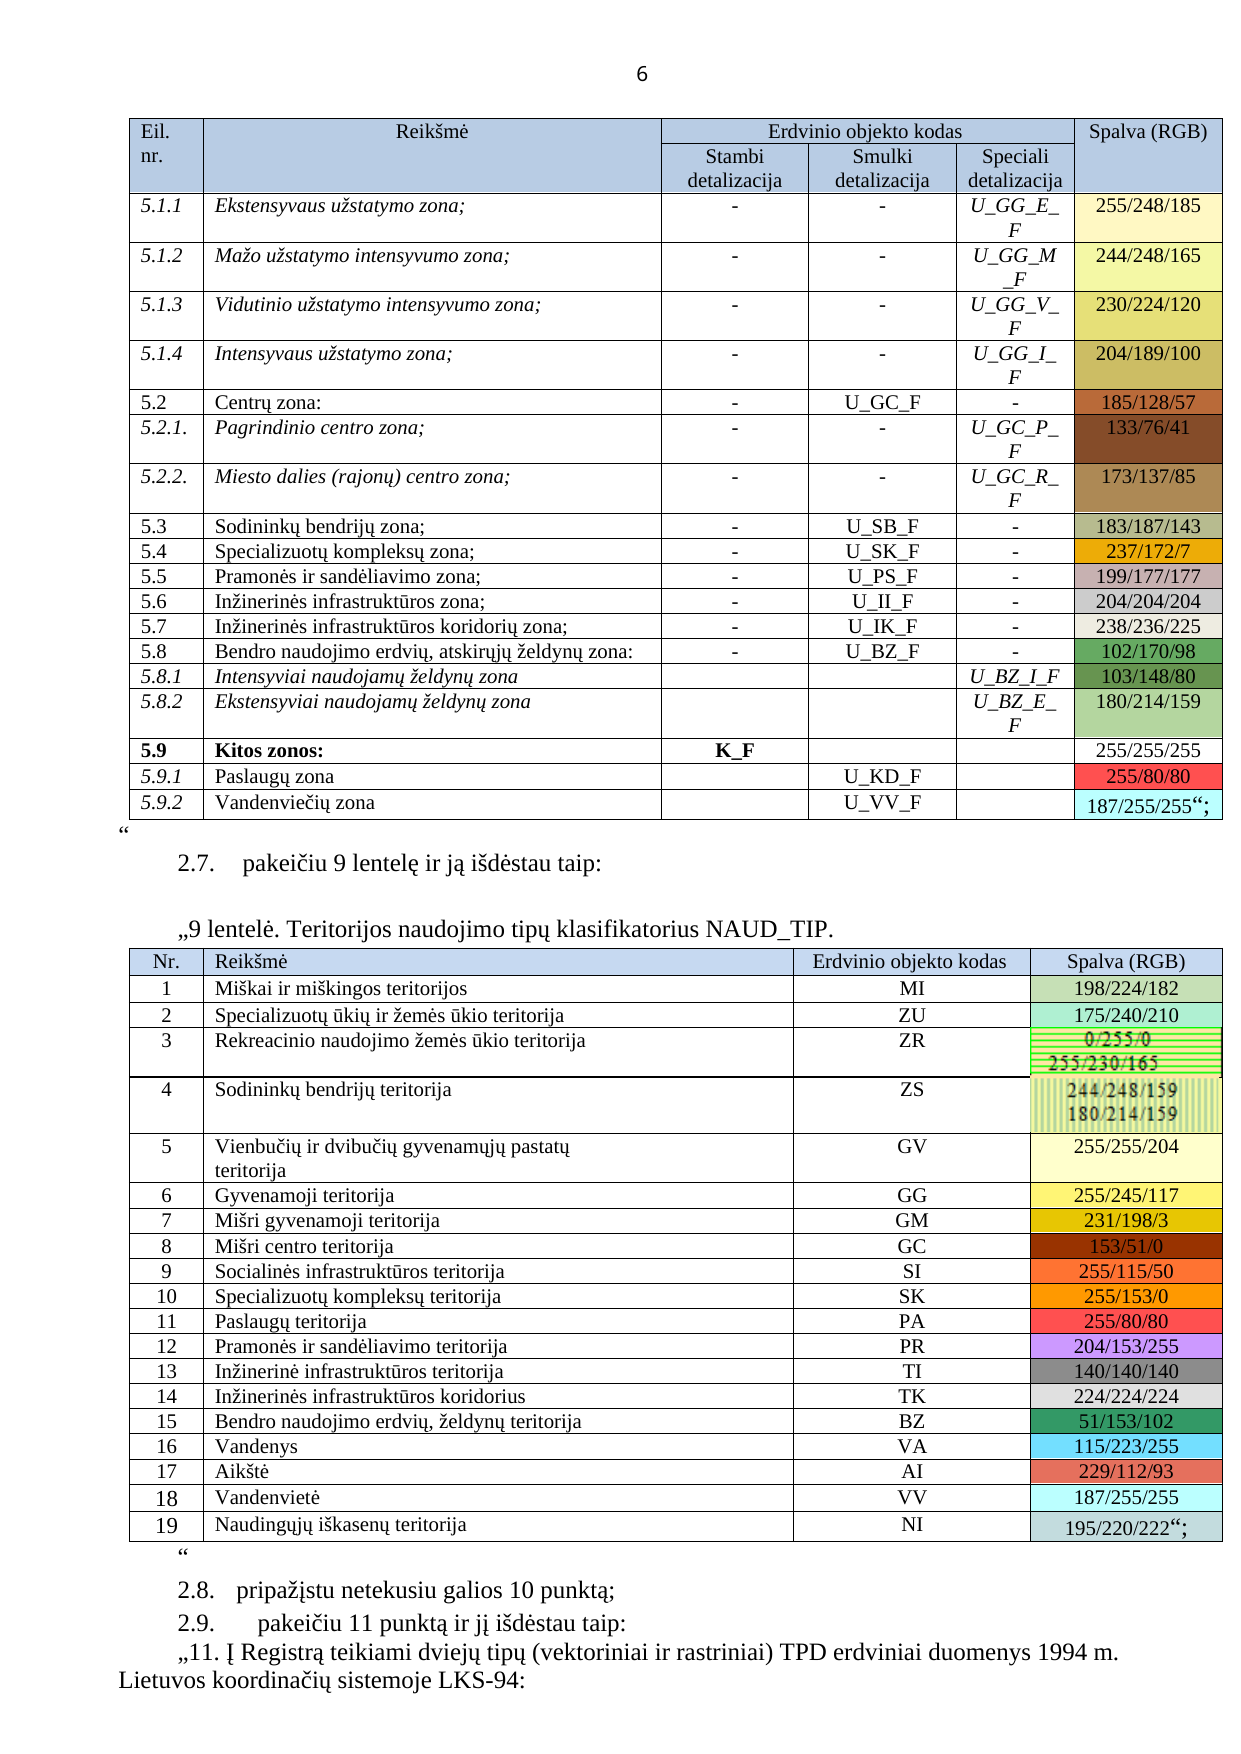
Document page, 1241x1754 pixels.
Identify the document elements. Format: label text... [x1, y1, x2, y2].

table_cell - [662, 539, 808, 563]
text 2.9. pakeičiu 11 punktą ir jį išdėstau taip: [177, 1608, 1166, 1637]
table_cell 5.5 [130, 564, 203, 588]
table_cell 51/153/102 [1031, 1409, 1222, 1433]
table_cell ZR [794, 1028, 1030, 1076]
text “ [177, 1542, 1166, 1571]
table_cell 229/112/93 [1031, 1460, 1222, 1483]
table_cell Aikštė [204, 1460, 793, 1483]
table_cell 1 [130, 976, 203, 1002]
table_cell - [662, 292, 808, 340]
table_cell - [809, 194, 956, 242]
table_cell 153/51/0 [1031, 1234, 1222, 1258]
table_cell Vienbučių ir dvibučių gyvenamųjų pastatų teritorija [204, 1134, 793, 1182]
table_cell [662, 764, 808, 789]
table_cell Ekstensyvaus užstatymo zona; [204, 194, 661, 242]
table_cell Paslaugų teritorija [204, 1309, 793, 1333]
table_cell Gyvenamoji teritorija [204, 1183, 793, 1207]
table_cell 115/223/255 [1031, 1434, 1222, 1458]
table_cell Inžinerinė infrastruktūros teritorija [204, 1359, 793, 1383]
table_cell U_SK_F [809, 539, 956, 563]
table_cell 5.2.1. [130, 415, 203, 463]
table_cell Miesto dalies (rajonų) centro zona; [204, 464, 661, 512]
table_cell Stambi detalizacija [662, 144, 808, 192]
table_cell Mišri centro teritorija [204, 1234, 793, 1258]
table_cell 255/245/117 [1031, 1183, 1222, 1207]
table_header Reikšmė [204, 119, 661, 192]
table_cell U_GG_I_F [957, 341, 1074, 389]
table_cell 195/220/222“; [1031, 1512, 1222, 1541]
table_cell U_IK_F [809, 614, 956, 638]
table_cell ZS [794, 1078, 1030, 1133]
table_cell U_GC_F [809, 390, 956, 414]
table_cell 244/248/165 [1075, 243, 1222, 291]
table_cell 5.1.2 [130, 243, 203, 291]
text 2.7. pakeičiu 9 lentelę ir ją išdėstau taip: [177, 848, 1166, 877]
table_cell GG [794, 1183, 1030, 1207]
table_cell 5.9.2 [130, 790, 203, 819]
table_cell 5.8.2 [130, 689, 203, 737]
table_cell BZ [794, 1409, 1030, 1433]
table_cell 10 [130, 1284, 203, 1308]
table_cell - [662, 243, 808, 291]
table_cell 204/204/204 [1075, 589, 1222, 613]
table_cell Bendro naudojimo erdvių, atskirųjų želdynų zona: [204, 639, 661, 663]
table_cell 12 [130, 1334, 203, 1358]
table_cell - [809, 464, 956, 512]
table_cell SK [794, 1284, 1030, 1308]
table_cell Smulki detalizacija [809, 144, 956, 192]
table_cell Intensyviai naudojamų želdynų zona [204, 664, 661, 688]
table_cell MI [794, 976, 1030, 1002]
table_cell Pramonės ir sandėliavimo zona; [204, 564, 661, 588]
table_cell 255/80/80 [1031, 1309, 1222, 1333]
table_cell 5.7 [130, 614, 203, 638]
table_header Erdvinio objekto kodas [662, 119, 1074, 143]
table_cell Rekreacinio naudojimo žemės ūkio teritorija [204, 1028, 793, 1076]
table_cell 5.1.3 [130, 292, 203, 340]
table_cell 17 [130, 1460, 203, 1483]
table_cell - [662, 390, 808, 414]
table_cell U_GG_V_F [957, 292, 1074, 340]
table_cell Sodininkų bendrijų zona; [204, 514, 661, 538]
table_cell 2 [130, 1003, 203, 1027]
text “ [118, 820, 1166, 848]
table_cell 5.3 [130, 514, 203, 538]
table_cell 9 [130, 1259, 203, 1283]
table_cell U_KD_F [809, 764, 956, 789]
table_cell 238/236/225 [1075, 614, 1222, 638]
table_cell 5.1.4 [130, 341, 203, 389]
table_cell 8 [130, 1234, 203, 1258]
table_cell SI [794, 1259, 1030, 1283]
table_header Nr. [130, 949, 203, 975]
table_cell 199/177/177 [1075, 564, 1222, 588]
table_cell 180/214/159 [1075, 689, 1222, 737]
table_cell 204/189/100 [1075, 341, 1222, 389]
table_cell VV [794, 1485, 1030, 1511]
table_cell GM [794, 1209, 1030, 1232]
table_cell 231/198/3 [1031, 1209, 1222, 1232]
table_header Spalva (RGB) [1031, 949, 1222, 975]
table_cell 5.4 [130, 539, 203, 563]
table_cell 5.8 [130, 639, 203, 663]
table_cell - [957, 614, 1074, 638]
table_cell 255/115/50 [1031, 1259, 1222, 1283]
table_cell - [662, 341, 808, 389]
table_cell 11 [130, 1309, 203, 1333]
table_cell 140/140/140 [1031, 1359, 1222, 1383]
table_cell Inžinerinės infrastruktūros koridorius [204, 1384, 793, 1408]
table_cell K_F [662, 739, 808, 762]
table_cell 19 [130, 1512, 203, 1541]
table_cell - [662, 415, 808, 463]
table_cell - [662, 514, 808, 538]
table_cell 5.6 [130, 589, 203, 613]
table_cell - [809, 415, 956, 463]
table_cell GC [794, 1234, 1030, 1258]
table_cell 102/170/98 [1075, 639, 1222, 663]
table_cell 14 [130, 1384, 203, 1408]
table_cell [662, 689, 808, 737]
table_cell - [957, 390, 1074, 414]
table_cell PA [794, 1309, 1030, 1333]
table_cell 5.8.1 [130, 664, 203, 688]
table_cell U_GG_E_F [957, 194, 1074, 242]
table_cell 183/187/143 [1075, 514, 1222, 538]
table_cell 7 [130, 1209, 203, 1232]
table_cell Specializuotų kompleksų teritorija [204, 1284, 793, 1308]
table_cell 237/172/7 [1075, 539, 1222, 563]
table_cell - [662, 464, 808, 512]
table_cell Kitos zonos: [204, 739, 661, 762]
table_cell - [957, 639, 1074, 663]
table_cell Vandenys [204, 1434, 793, 1458]
table_cell 187/255/255 [1031, 1485, 1222, 1511]
table_cell ZU [794, 1003, 1030, 1027]
table_cell Speciali detalizacija [957, 144, 1074, 192]
table_cell [957, 764, 1074, 789]
table_cell - [662, 614, 808, 638]
table_cell 224/224/224 [1031, 1384, 1222, 1408]
table_cell [809, 689, 956, 737]
table_cell 185/128/57 [1075, 390, 1222, 414]
table_cell Bendro naudojimo erdvių, želdynų teritorija [204, 1409, 793, 1433]
table_cell Paslaugų zona [204, 764, 661, 789]
table_cell [809, 739, 956, 762]
table_cell Sodininkų bendrijų teritorija [204, 1078, 793, 1133]
text 2.8. pripažįstu netekusiu galios 10 punktą; [118, 1575, 1166, 1603]
table_cell 18 [130, 1485, 203, 1511]
table_cell Ekstensyviai naudojamų želdynų zona [204, 689, 661, 737]
table_header Spalva (RGB) [1075, 119, 1222, 192]
table_cell - [957, 564, 1074, 588]
table_cell 3 [130, 1028, 203, 1076]
table_cell TK [794, 1384, 1030, 1408]
table_cell U_GC_R_F [957, 464, 1074, 512]
table_cell U_BZ_E_F [957, 689, 1074, 737]
table_cell [809, 664, 956, 688]
table_cell 175/240/210 [1031, 1003, 1222, 1027]
table_cell - [957, 514, 1074, 538]
table_cell 103/148/80 [1075, 664, 1222, 688]
table_cell Pramonės ir sandėliavimo teritorija [204, 1334, 793, 1358]
table_cell Vandenviečių zona [204, 790, 661, 819]
table_cell 255/255/204 [1031, 1134, 1222, 1182]
table_cell U_GC_P_F [957, 415, 1074, 463]
table_cell - [662, 564, 808, 588]
table_cell Mišri gyvenamoji teritorija [204, 1209, 793, 1232]
table_cell 5.2 [130, 390, 203, 414]
table_header Reikšmė [204, 949, 793, 975]
table_cell PR [794, 1334, 1030, 1358]
table_cell Miškai ir miškingos teritorijos [204, 976, 793, 1002]
table_cell Socialinės infrastruktūros teritorija [204, 1259, 793, 1283]
table_header Erdvinio objekto kodas [794, 949, 1030, 975]
table_cell 198/224/182 [1031, 976, 1222, 1002]
table_cell U_GG_M_F [957, 243, 1074, 291]
table_cell - [662, 589, 808, 613]
table_cell - [809, 341, 956, 389]
table_cell 187/255/255“; [1075, 790, 1222, 819]
table_cell Inžinerinės infrastruktūros koridorių zona; [204, 614, 661, 638]
table_cell 13 [130, 1359, 203, 1383]
table_cell U_PS_F [809, 564, 956, 588]
table_cell 5.2.2. [130, 464, 203, 512]
table_cell 15 [130, 1409, 203, 1433]
table_cell U_SB_F [809, 514, 956, 538]
table_cell - [809, 292, 956, 340]
table_cell Specializuotų kompleksų zona; [204, 539, 661, 563]
table_cell [662, 790, 808, 819]
table_cell 5.1.1 [130, 194, 203, 242]
table_cell TI [794, 1359, 1030, 1383]
table_cell 5 [130, 1134, 203, 1182]
table_cell U_BZ_I_F [957, 664, 1074, 688]
text „11. Į Registrą teikiami dviejų tipų (vektoriniai ir rastriniai) TPD erdviniai duomenys 1994 m. Lietuvos koordinačių sistemoje LKS-94: [118, 1637, 1166, 1694]
table_cell - [662, 639, 808, 663]
table_cell Centrų zona: [204, 390, 661, 414]
table_cell Inžinerinės infrastruktūros zona; [204, 589, 661, 613]
table_cell 173/137/85 [1075, 464, 1222, 512]
table_cell [662, 664, 808, 688]
table_cell 255/248/185 [1075, 194, 1222, 242]
table_cell 230/224/120 [1075, 292, 1222, 340]
table_cell GV [794, 1134, 1030, 1182]
table_cell - [809, 243, 956, 291]
table_cell - [957, 589, 1074, 613]
table_cell Naudingųjų iškasenų teritorija [204, 1512, 793, 1541]
table_cell U_VV_F [809, 790, 956, 819]
table_cell Vidutinio užstatymo intensyvumo zona; [204, 292, 661, 340]
table_header Eil. nr. [130, 119, 203, 192]
text „9 lentelė. Teritorijos naudojimo tipų klasifikatorius NAUD_TIP. [118, 914, 1166, 943]
table_cell 255/255/255 [1075, 739, 1222, 762]
table_cell Pagrindinio centro zona; [204, 415, 661, 463]
table_cell Vandenvietė [204, 1485, 793, 1511]
table_cell Specializuotų ūkių ir žemės ūkio teritorija [204, 1003, 793, 1027]
table_cell 255/153/0 [1031, 1284, 1222, 1308]
table_cell 255/80/80 [1075, 764, 1222, 789]
table_cell [957, 739, 1074, 762]
table_cell 6 [130, 1183, 203, 1207]
table_cell 5.9 [130, 739, 203, 762]
table_cell 204/153/255 [1031, 1334, 1222, 1358]
table_cell [957, 790, 1074, 819]
table_cell - [957, 539, 1074, 563]
table_cell VA [794, 1434, 1030, 1458]
table_cell 4 [130, 1078, 203, 1133]
table_cell 133/76/41 [1075, 415, 1222, 463]
table_cell Mažo užstatymo intensyvumo zona; [204, 243, 661, 291]
table_cell Intensyvaus užstatymo zona; [204, 341, 661, 389]
table_cell - [662, 194, 808, 242]
table_cell U_BZ_F [809, 639, 956, 663]
table_cell 16 [130, 1434, 203, 1458]
table_cell U_II_F [809, 589, 956, 613]
table_cell 5.9.1 [130, 764, 203, 789]
table_cell NI [794, 1512, 1030, 1541]
table_cell AI [794, 1460, 1030, 1483]
